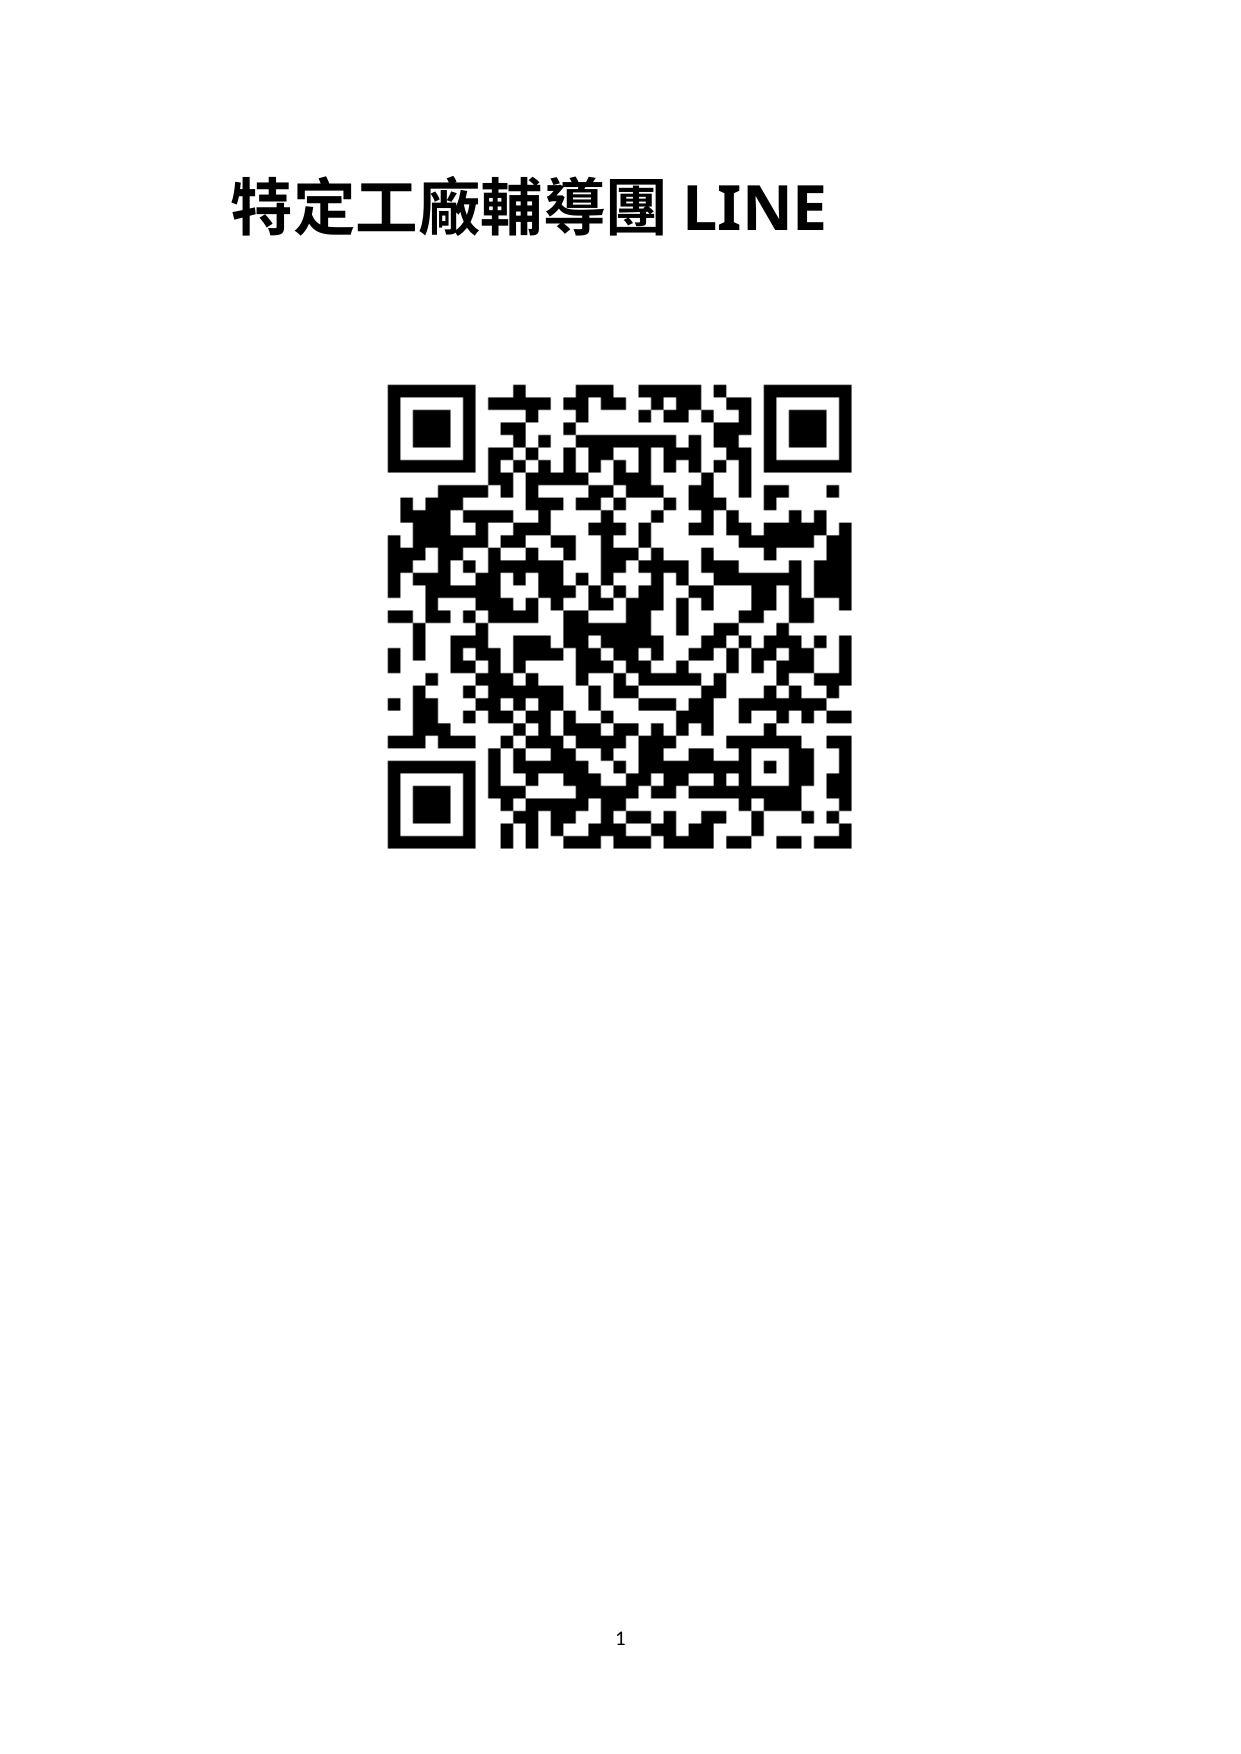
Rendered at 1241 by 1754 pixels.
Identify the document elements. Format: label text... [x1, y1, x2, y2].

text 特定工廠輔導團 LINE [149, 187, 1165, 242]
picture [338, 335, 902, 899]
